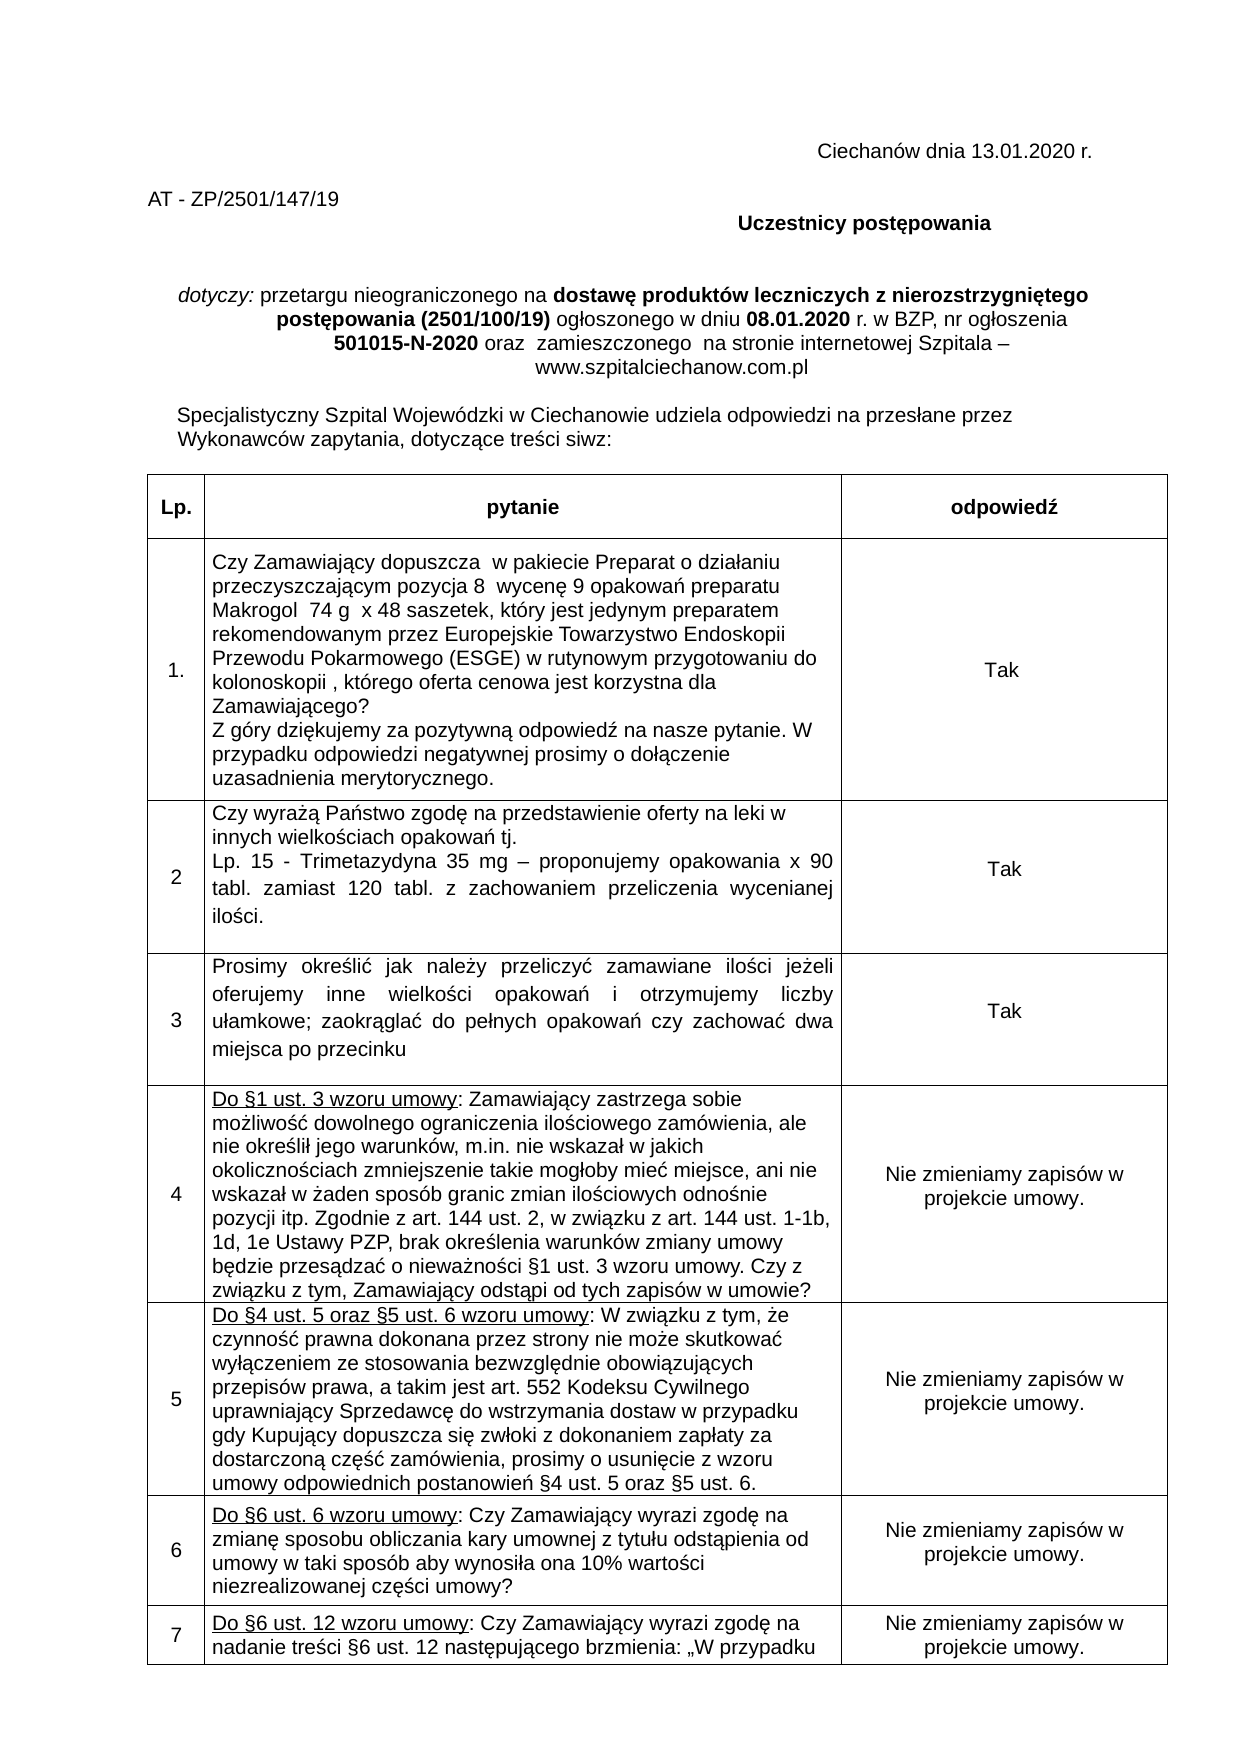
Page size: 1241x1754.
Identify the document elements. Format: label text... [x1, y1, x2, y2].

table_cell 2 [148, 801, 204, 953]
text Specjalistyczny Szpital Wojewódzki w Ciechanowie udziela odpowiedzi na przesłane przez Wykonawców zapytania, dotyczące treści siwz: [148, 402, 1092, 450]
text Uczestnicy postępowania [664, 211, 1092, 235]
table_cell 5 [148, 1303, 204, 1495]
table_cell Do §4 ust. 5 oraz §5 ust. 6 wzoru umowy: W związku z tym, że czynność prawna dokonana przez strony nie może skutkować wyłączeniem ze stosowania bezwzględnie obowiązujących przepisów prawa, a takim jest art. 552 Kodeksu Cywilnego uprawniający Sprzedawcę do wstrzymania dostaw w przypadku gdy Kupujący dopuszcza się zwłoki z dokonaniem zapłaty za dostarczoną część zamówienia, prosimy o usunięcie z wzoru umowy odpowiednich postanowień §4 ust. 5 oraz §5 ust. 6. [205, 1303, 841, 1495]
table_cell 4 [148, 1086, 204, 1302]
table_header pytanie [205, 475, 841, 538]
table_cell Nie zmieniamy zapisów w projekcie umowy. [842, 1086, 1167, 1302]
table_cell Nie zmieniamy zapisów w projekcie umowy. [842, 1303, 1167, 1495]
text AT - ZP/2501/147/19 [148, 187, 1092, 211]
table_cell Czy wyrażą Państwo zgodę na przedstawienie oferty na leki w innych wielkościach opakowań tj. Lp. 15 - Trimetazydyna 35 mg – proponujemy opakowania x 90 tabl. zamiast 120 tabl. z zachowaniem przeliczenia wycenianej ilości. [205, 801, 841, 953]
table_cell 7 [148, 1606, 204, 1664]
table_cell Tak [842, 539, 1167, 800]
table_cell Tak [842, 801, 1167, 953]
table_cell Tak [842, 954, 1167, 1085]
table_cell 6 [148, 1496, 204, 1605]
table_cell Nie zmieniamy zapisów w projekcie umowy. [842, 1496, 1167, 1605]
table_header Lp. [148, 475, 204, 538]
table_cell 3 [148, 954, 204, 1085]
table_cell 1. [148, 539, 204, 800]
table_cell Prosimy określić jak należy przeliczyć zamawiane ilości jeżeli oferujemy inne wielkości opakowań i otrzymujemy liczby ułamkowe; zaokrąglać do pełnych opakowań czy zachować dwa miejsca po przecinku [205, 954, 841, 1085]
table_cell Do §6 ust. 12 wzoru umowy: Czy Zamawiający wyrazi zgodę na nadanie treści §6 ust. 12 następującego brzmienia: „W przypadku [205, 1606, 841, 1664]
table_cell Do §6 ust. 6 wzoru umowy: Czy Zamawiający wyrazi zgodę na zmianę sposobu obliczania kary umownej z tytułu odstąpienia od umowy w taki sposób aby wynosiła ona 10% wartości niezrealizowanej części umowy? [205, 1496, 841, 1605]
table_header odpowiedź [842, 475, 1167, 538]
table_cell Nie zmieniamy zapisów w projekcie umowy. [842, 1606, 1167, 1664]
table_cell Czy Zamawiający dopuszcza w pakiecie Preparat o działaniu przeczyszczającym pozycja 8 wycenę 9 opakowań preparatu Makrogol 74 g x 48 saszetek, który jest jedynym preparatem rekomendowanym przez Europejskie Towarzystwo Endoskopii Przewodu Pokarmowego (ESGE) w rutynowym przygotowaniu do kolonoskopii , którego oferta cenowa jest korzystna dla Zamawiającego? Z góry dziękujemy za pozytywną odpowiedź na nasze pytanie. W przypadku odpowiedzi negatywnej prosimy o dołączenie uzasadnienia merytorycznego. [205, 539, 841, 800]
text Ciechanów dnia 13.01.2020 r. [148, 139, 1092, 163]
table_cell Do §1 ust. 3 wzoru umowy: Zamawiający zastrzega sobie możliwość dowolnego ograniczenia ilościowego zamówienia, ale nie określił jego warunków, m.in. nie wskazał w jakich okolicznościach zmniejszenie takie mogłoby mieć miejsce, ani nie wskazał w żaden sposób granic zmian ilościowych odnośnie pozycji itp. Zgodnie z art. 144 ust. 2, w związku z art. 144 ust. 1-1b, 1d, 1e Ustawy PZP, brak określenia warunków zmiany umowy będzie przesądzać o nieważności §1 ust. 3 wzoru umowy. Czy z związku z tym, Zamawiający odstąpi od tych zapisów w umowie? [205, 1086, 841, 1302]
text dotyczy: przetargu nieograniczonego na dostawę produktów leczniczych z nierozstrzygniętego postępowania (2501/100/19) ogłoszonego w dniu 08.01.2020 r. w BZP, nr ogłoszenia 501015-N-2020 oraz zamieszczonego na stronie internetowej Szpitala – www.szpitalciechanow.com.pl [162, 283, 1092, 378]
